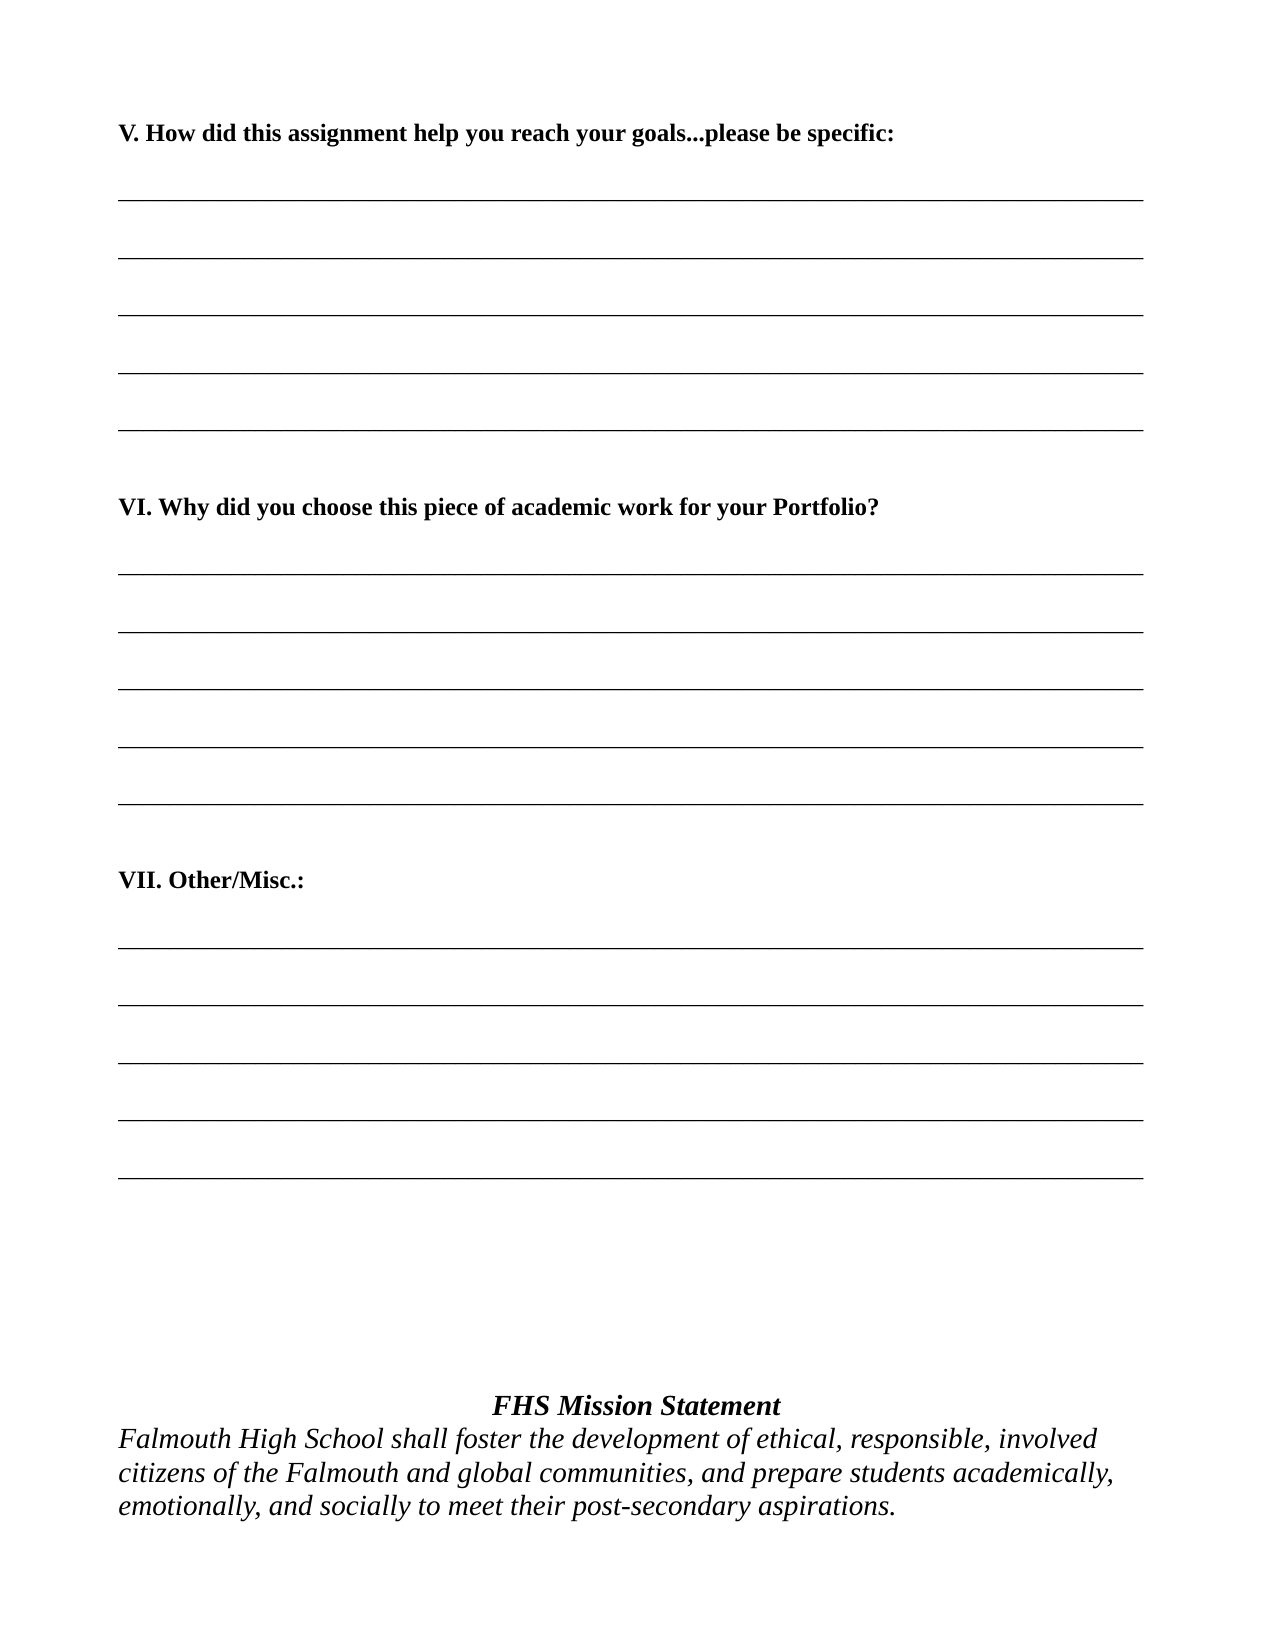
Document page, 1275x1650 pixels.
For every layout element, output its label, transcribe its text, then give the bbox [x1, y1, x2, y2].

text __________________________________________________________________________________ [118, 607, 1157, 636]
text Falmouth High School shall foster the development of ethical, responsible, involved citizens of the Falmouth and global communities, and prepare students academically, emotionally, and socially to meet their post-secondary aspirations. [118, 1421, 1157, 1522]
text __________________________________________________________________________________ [118, 549, 1157, 578]
text __________________________________________________________________________________ [118, 233, 1157, 262]
text FHS Mission Statement [118, 1388, 1157, 1421]
text __________________________________________________________________________________ [118, 981, 1157, 1009]
text __________________________________________________________________________________ [118, 1038, 1157, 1067]
text __________________________________________________________________________________ [118, 348, 1157, 377]
text __________________________________________________________________________________ [118, 406, 1157, 434]
text __________________________________________________________________________________ [118, 664, 1157, 693]
text __________________________________________________________________________________ [118, 779, 1157, 808]
text __________________________________________________________________________________ [118, 1153, 1157, 1182]
text __________________________________________________________________________________ [118, 176, 1157, 204]
text __________________________________________________________________________________ [118, 291, 1157, 319]
text V. How did this assignment help you reach your goals...please be specific: [118, 118, 1157, 147]
text VI. Why did you choose this piece of academic work for your Portfolio? [118, 492, 1157, 521]
text __________________________________________________________________________________ [118, 722, 1157, 751]
text __________________________________________________________________________________ [118, 1096, 1157, 1124]
text __________________________________________________________________________________ [118, 923, 1157, 952]
text VII. Other/Misc.: [118, 866, 1157, 894]
